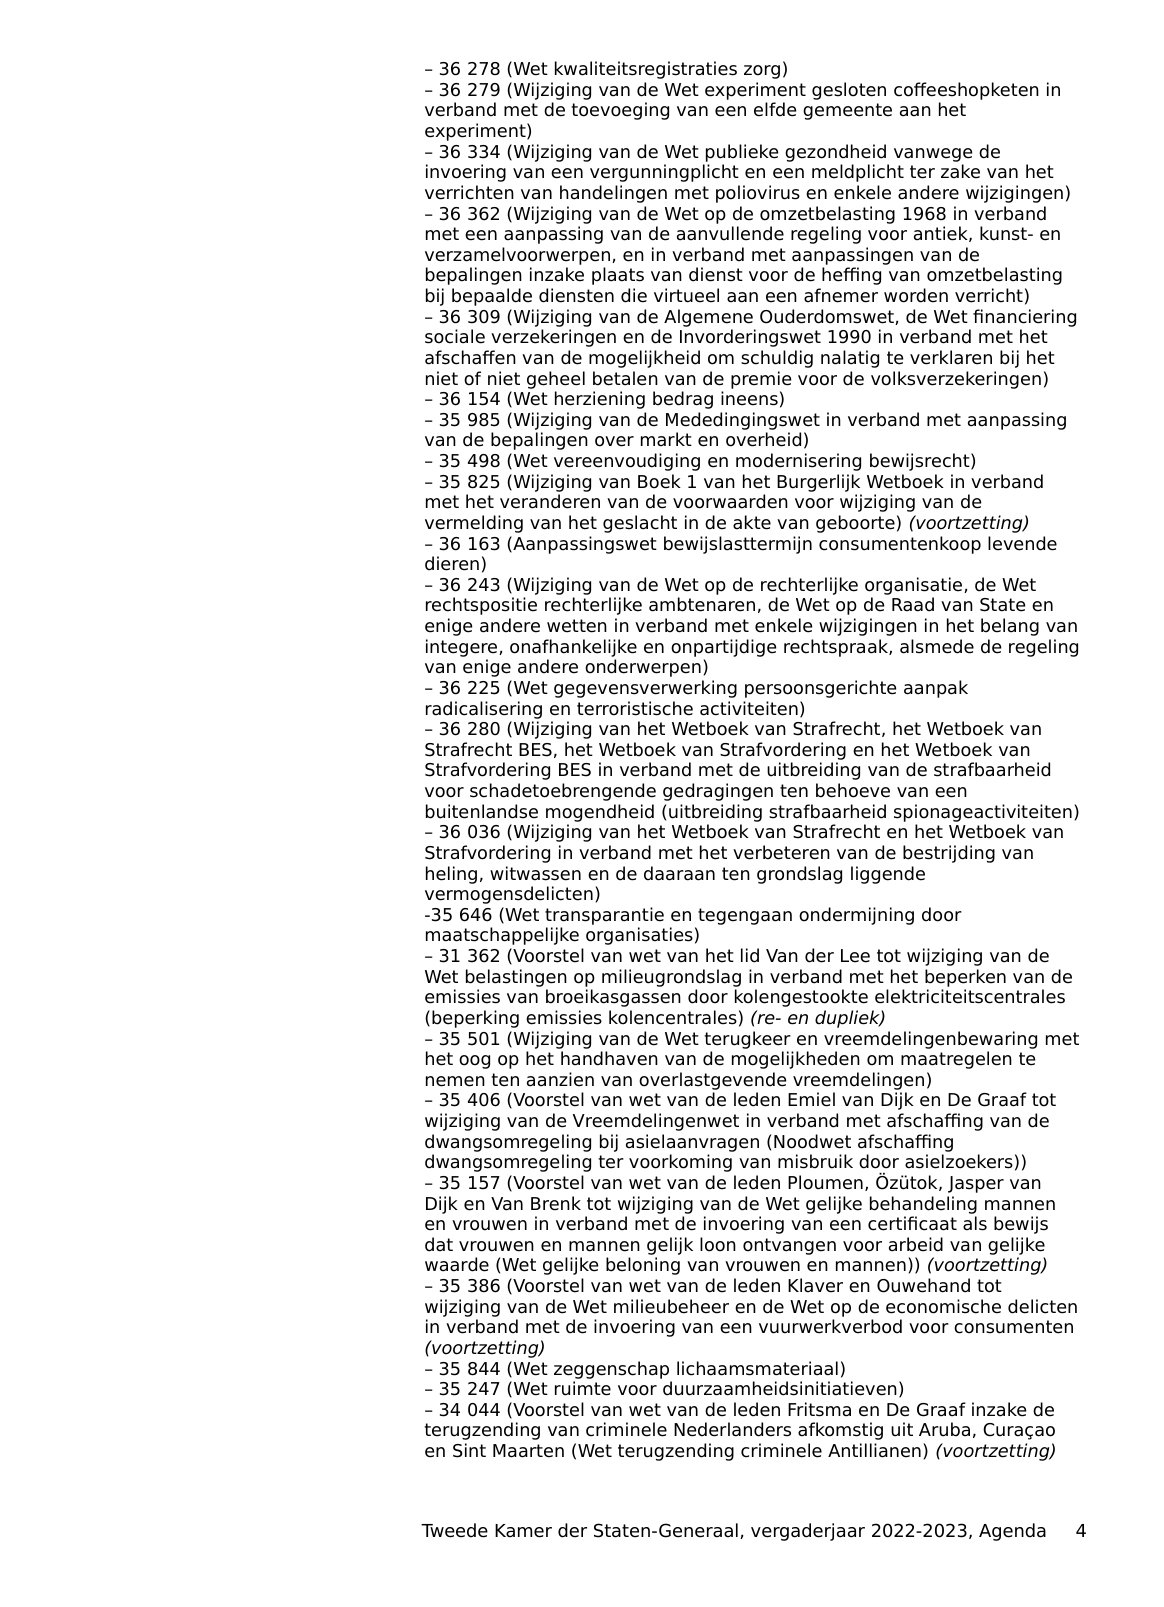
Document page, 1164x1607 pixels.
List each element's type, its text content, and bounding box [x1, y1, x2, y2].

table_cell [401, 59, 418, 80]
table_cell – 35 501 (Wijziging van de Wet terugkeer en vreemdelingenbewaring met het oog op het handhaven van de mogelijkheden om maatregelen te nemen ten aanzien van overlastgevende vreemdelingen) [418, 1029, 1087, 1090]
table_cell [77, 451, 401, 472]
table_cell [77, 534, 401, 575]
table_cell [77, 1379, 401, 1400]
table_cell – 35 825 (Wijziging van Boek 1 van het Burgerlijk Wetboek in verband met het veranderen van de voorwaarden voor wijziging van de vermelding van het geslacht in de akte van geboorte) (voortzetting) [418, 472, 1087, 533]
table_cell – 35 247 (Wet ruimte voor duurzaamheidsinitiatieven) [418, 1379, 1087, 1400]
table_cell [77, 1276, 401, 1358]
table_cell – 36 279 (Wijziging van de Wet experiment gesloten coffeeshopketen in verband met de toevoeging van een elfde gemeente aan het experiment) [418, 80, 1087, 142]
table_cell [401, 389, 418, 410]
table_cell [401, 1173, 418, 1276]
table_cell [77, 1029, 401, 1090]
table_cell – 35 498 (Wet vereenvoudiging en modernisering bewijsrecht) [418, 451, 1087, 472]
table_cell – 36 036 (Wijziging van het Wetboek van Strafrecht en het Wetboek van Strafvordering in verband met het verbeteren van de bestrijding van heling, witwassen en de daaraan ten grondslag liggende vermogensdelicten) [418, 822, 1087, 905]
table_cell [401, 1276, 418, 1358]
table_cell [401, 1029, 418, 1090]
table_cell [401, 142, 418, 203]
table_cell [77, 575, 401, 678]
table_cell – 34 044 (Voorstel van wet van de leden Fritsma en De Graaf inzake de terugzending van criminele Nederlanders afkomstig uit Aruba, Curaçao en Sint Maarten (Wet terugzending criminele Antillianen) (voortzetting) [418, 1400, 1087, 1462]
table_cell [77, 719, 401, 822]
table_cell [401, 1090, 418, 1173]
table_cell – 36 334 (Wijziging van de Wet publieke gezondheid vanwege de invoering van een vergunningplicht en een meldplicht ter zake van het verrichten van handelingen met poliovirus en enkele andere wijzigingen) [418, 142, 1087, 203]
table_cell – 31 362 (Voorstel van wet van het lid Van der Lee tot wijziging van de Wet belastingen op milieugrondslag in verband met het beperken van de emissies van broeikasgassen door kolengestookte elektriciteitscentrales (beperking emissies kolencentrales) (re- en dupliek) [418, 946, 1087, 1028]
table_cell – 36 280 (Wijziging van het Wetboek van Strafrecht, het Wetboek van Strafrecht BES, het Wetboek van Strafvordering en het Wetboek van Strafvordering BES in verband met de uitbreiding van de strafbaarheid voor schadetoebrengende gedragingen ten behoeve van een buitenlandse mogendheid (uitbreiding strafbaarheid spionageactiviteiten) [418, 719, 1087, 822]
table_cell [77, 905, 401, 946]
table_cell [401, 451, 418, 472]
table_cell [401, 946, 418, 1028]
table_cell [77, 59, 401, 80]
table_cell [401, 410, 418, 451]
table_cell – 35 844 (Wet zeggenschap lichaamsmateriaal) [418, 1359, 1087, 1379]
table_cell [77, 142, 401, 203]
table_cell [77, 946, 401, 1028]
table_cell – 35 386 (Voorstel van wet van de leden Klaver en Ouwehand tot wijziging van de Wet milieubeheer en de Wet op de economische delicten in verband met de invoering van een vuurwerkverbod voor consumenten (voortzetting) [418, 1276, 1087, 1358]
table_cell [77, 1090, 401, 1173]
table_cell – 35 985 (Wijziging van de Mededingingswet in verband met aanpassing van de bepalingen over markt en overheid) [418, 410, 1087, 451]
table_cell -35 646 (Wet transparantie en tegengaan ondermijning door maatschappelijke organisaties) [418, 905, 1087, 946]
table_cell [401, 307, 418, 389]
table_cell [77, 1400, 401, 1462]
table_cell [77, 204, 401, 307]
table_cell [77, 307, 401, 389]
table_cell [77, 1173, 401, 1276]
table_cell – 36 154 (Wet herziening bedrag ineens) [418, 389, 1087, 410]
table_cell [77, 80, 401, 142]
table_cell – 36 225 (Wet gegevensverwerking persoonsgerichte aanpak radicalisering en terroristische activiteiten) [418, 678, 1087, 719]
table_cell [77, 472, 401, 533]
table_cell [77, 1359, 401, 1379]
table_cell – 36 163 (Aanpassingswet bewijslasttermijn consumentenkoop levende dieren) [418, 534, 1087, 575]
table_cell – 35 406 (Voorstel van wet van de leden Emiel van Dijk en De Graaf tot wijziging van de Vreemdelingenwet in verband met afschaffing van de dwangsomregeling bij asielaanvragen (Noodwet afschaffing dwangsomregeling ter voorkoming van misbruik door asielzoekers)) [418, 1090, 1087, 1173]
table_cell – 36 243 (Wijziging van de Wet op de rechterlijke organisatie, de Wet rechtspositie rechterlijke ambtenaren, de Wet op de Raad van State en enige andere wetten in verband met enkele wijzigingen in het belang van integere, onafhankelijke en onpartijdige rechtspraak, alsmede de regeling van enige andere onderwerpen) [418, 575, 1087, 678]
table_cell [401, 822, 418, 905]
table_cell [401, 204, 418, 307]
table_cell [401, 534, 418, 575]
table_cell [401, 1379, 418, 1400]
table_cell [401, 905, 418, 946]
table_cell [401, 678, 418, 719]
table_cell [401, 1359, 418, 1379]
table_cell [401, 575, 418, 678]
table_cell [77, 410, 401, 451]
table_cell [401, 1400, 418, 1462]
table_cell [77, 389, 401, 410]
table_cell [77, 678, 401, 719]
table_cell – 36 362 (Wijziging van de Wet op de omzetbelasting 1968 in verband met een aanpassing van de aanvullende regeling voor antiek, kunst- en verzamelvoorwerpen, en in verband met aanpassingen van de bepalingen inzake plaats van dienst voor de heffing van omzetbelasting bij bepaalde diensten die virtueel aan een afnemer worden verricht) [418, 204, 1087, 307]
table_cell – 36 309 (Wijziging van de Algemene Ouderdomswet, de Wet financiering sociale verzekeringen en de Invorderingswet 1990 in verband met het afschaffen van de mogelijkheid om schuldig nalatig te verklaren bij het niet of niet geheel betalen van de premie voor de volksverzekeringen) [418, 307, 1087, 389]
table_cell [401, 80, 418, 142]
table_cell – 36 278 (Wet kwaliteitsregistraties zorg) [418, 59, 1087, 80]
table_cell – 35 157 (Voorstel van wet van de leden Ploumen, Özütok, Jasper van Dijk en Van Brenk tot wijziging van de Wet gelijke behandeling mannen en vrouwen in verband met de invoering van een certificaat als bewijs dat vrouwen en mannen gelijk loon ontvangen voor arbeid van gelijke waarde (Wet gelijke beloning van vrouwen en mannen)) (voortzetting) [418, 1173, 1087, 1276]
table_cell [77, 822, 401, 905]
table_cell [401, 719, 418, 822]
table_cell [401, 472, 418, 533]
